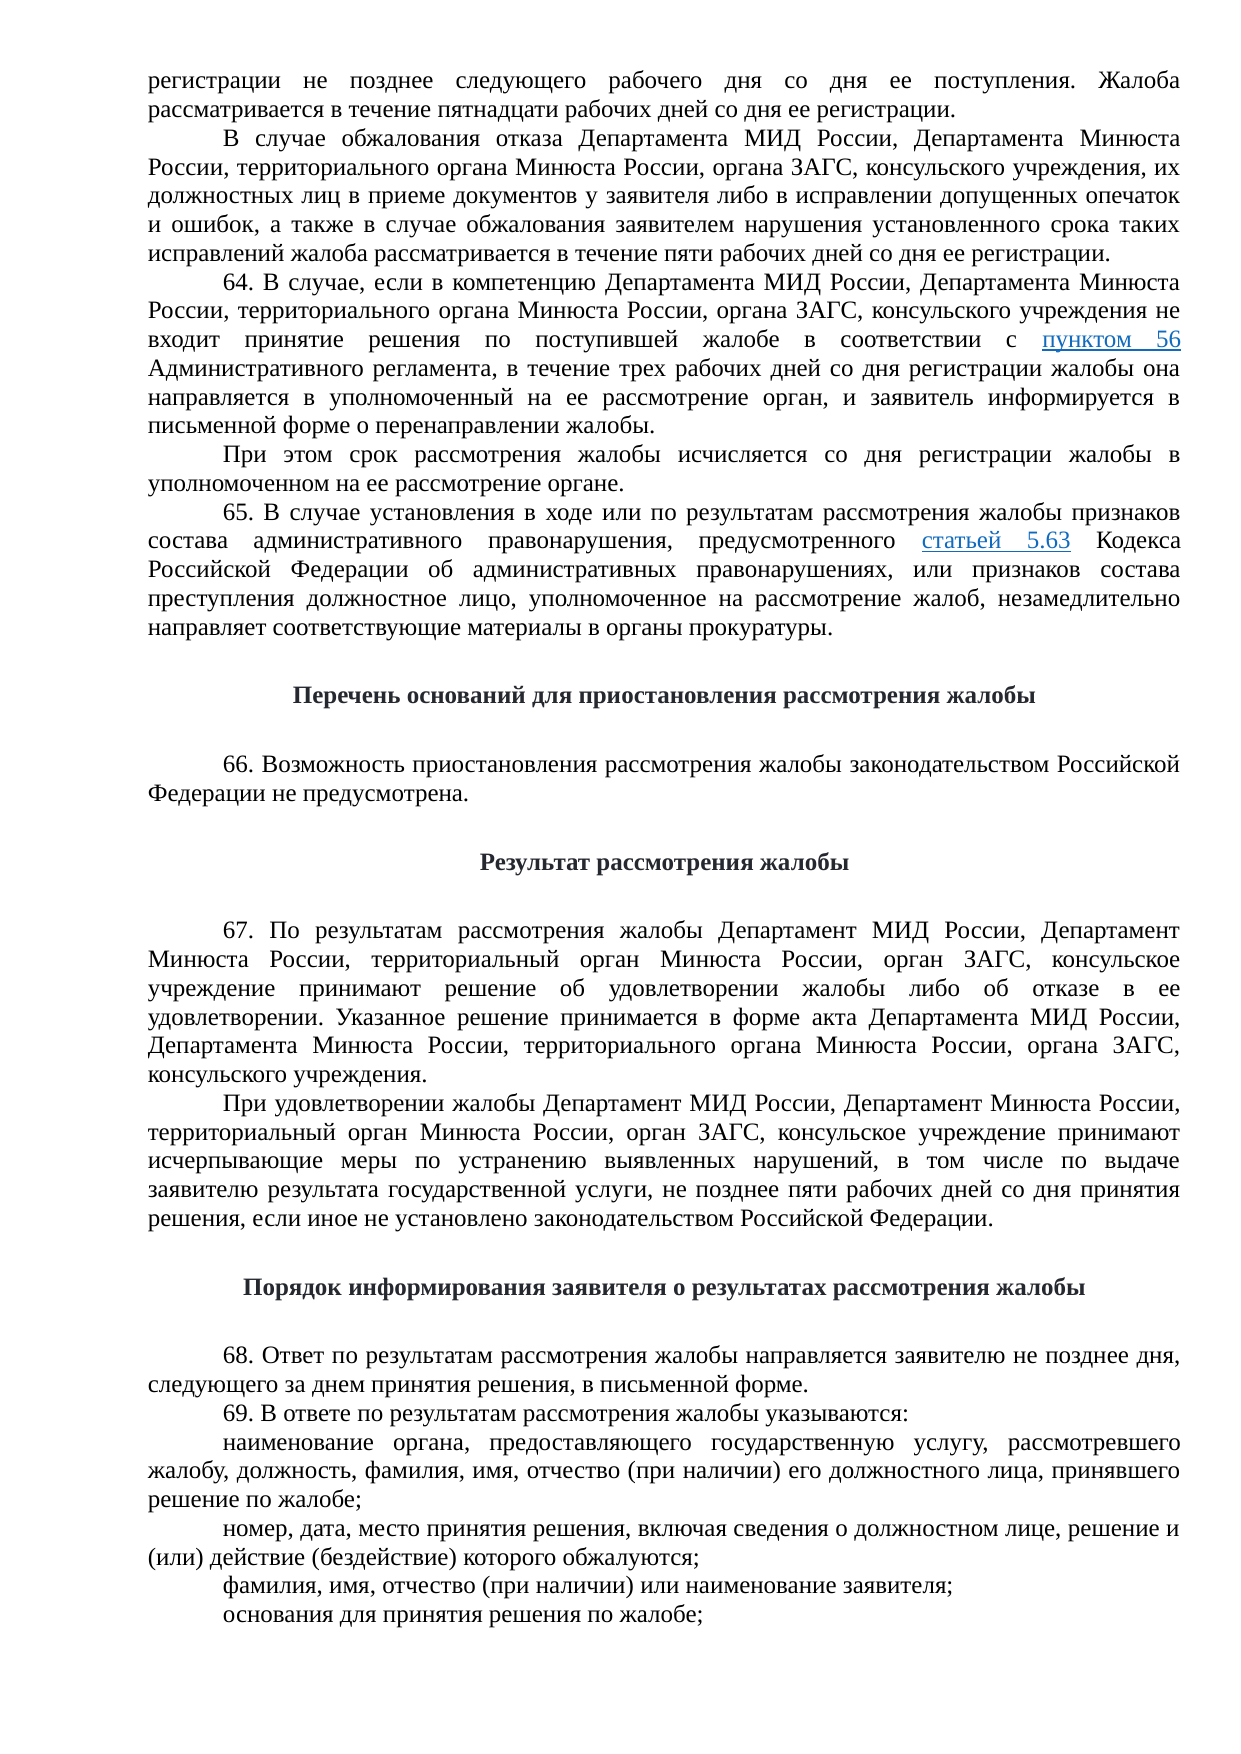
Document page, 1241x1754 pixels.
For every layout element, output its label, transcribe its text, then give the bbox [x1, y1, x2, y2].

text 67. По результатам рассмотрения жалобы Департамент МИД России, Департамент Минюста России, территориальный орган Минюста России, орган ЗАГС, консульское учреждение принимают решение об удовлетворении жалобы либо об отказе в ее удовлетворении. Указанное решение принимается в форме акта Департамента МИД России, Департамента Минюста России, территориального органа Минюста России, органа ЗАГС, консульского учреждения. [148, 916, 1181, 1088]
text 66. Возможность приостановления рассмотрения жалобы законодательством Российской Федерации не предусмотрена. [148, 749, 1181, 807]
text основания для принятия решения по жалобе; [148, 1599, 1181, 1628]
text 64. В случае, если в компетенцию Департамента МИД России, Департамента Минюста России, территориального органа Минюста России, органа ЗАГС, консульского учреждения не входит принятие решения по поступившей жалобе в соответствии с пунктом 56 Административного регламента, в течение трех рабочих дней со дня регистрации жалобы она направляется в уполномоченный на ее рассмотрение орган, и заявитель информируется в письменной форме о перенаправлении жалобы. [148, 267, 1181, 439]
subtitle Результат рассмотрения жалобы [148, 847, 1181, 876]
text номер, дата, место принятия решения, включая сведения о должностном лице, решение и (или) действие (бездействие) которого обжалуются; [148, 1513, 1181, 1571]
text 65. В случае установления в ходе или по результатам рассмотрения жалобы признаков состава административного правонарушения, предусмотренного статьей 5.63 Кодекса Российской Федерации об административных правонарушениях, или признаков состава преступления должностное лицо, уполномоченное на рассмотрение жалоб, незамедлительно направляет соответствующие материалы в органы прокуратуры. [148, 497, 1181, 641]
subtitle Перечень оснований для приостановления рассмотрения жалобы [148, 681, 1181, 709]
text 68. Ответ по результатам рассмотрения жалобы направляется заявителю не позднее дня, следующего за днем принятия решения, в письменной форме. [148, 1341, 1181, 1398]
text В случае обжалования отказа Департамента МИД России, Департамента Минюста России, территориального органа Минюста России, органа ЗАГС, консульского учреждения, их должностных лиц в приеме документов у заявителя либо в исправлении допущенных опечаток и ошибок, а также в случае обжалования заявителем нарушения установленного срока таких исправлений жалоба рассматривается в течение пяти рабочих дней со дня ее регистрации. [148, 123, 1181, 267]
text 69. В ответе по результатам рассмотрения жалобы указываются: [148, 1398, 1181, 1427]
subtitle Порядок информирования заявителя о результатах рассмотрения жалобы [148, 1272, 1181, 1301]
text фамилия, имя, отчество (при наличии) или наименование заявителя; [148, 1571, 1181, 1599]
text При этом срок рассмотрения жалобы исчисляется со дня регистрации жалобы в уполномоченном на ее рассмотрение органе. [148, 439, 1181, 497]
text наименование органа, предоставляющего государственную услугу, рассмотревшего жалобу, должность, фамилия, имя, отчество (при наличии) его должностного лица, принявшего решение по жалобе; [148, 1427, 1181, 1513]
text регистрации не позднее следующего рабочего дня со дня ее поступления. Жалоба рассматривается в течение пятнадцати рабочих дней со дня ее регистрации. [148, 66, 1181, 123]
text При удовлетворении жалобы Департамент МИД России, Департамент Минюста России, территориальный орган Минюста России, орган ЗАГС, консульское учреждение принимают исчерпывающие меры по устранению выявленных нарушений, в том числе по выдаче заявителю результата государственной услуги, не позднее пяти рабочих дней со дня принятия решения, если иное не установлено законодательством Российской Федерации. [148, 1088, 1181, 1232]
